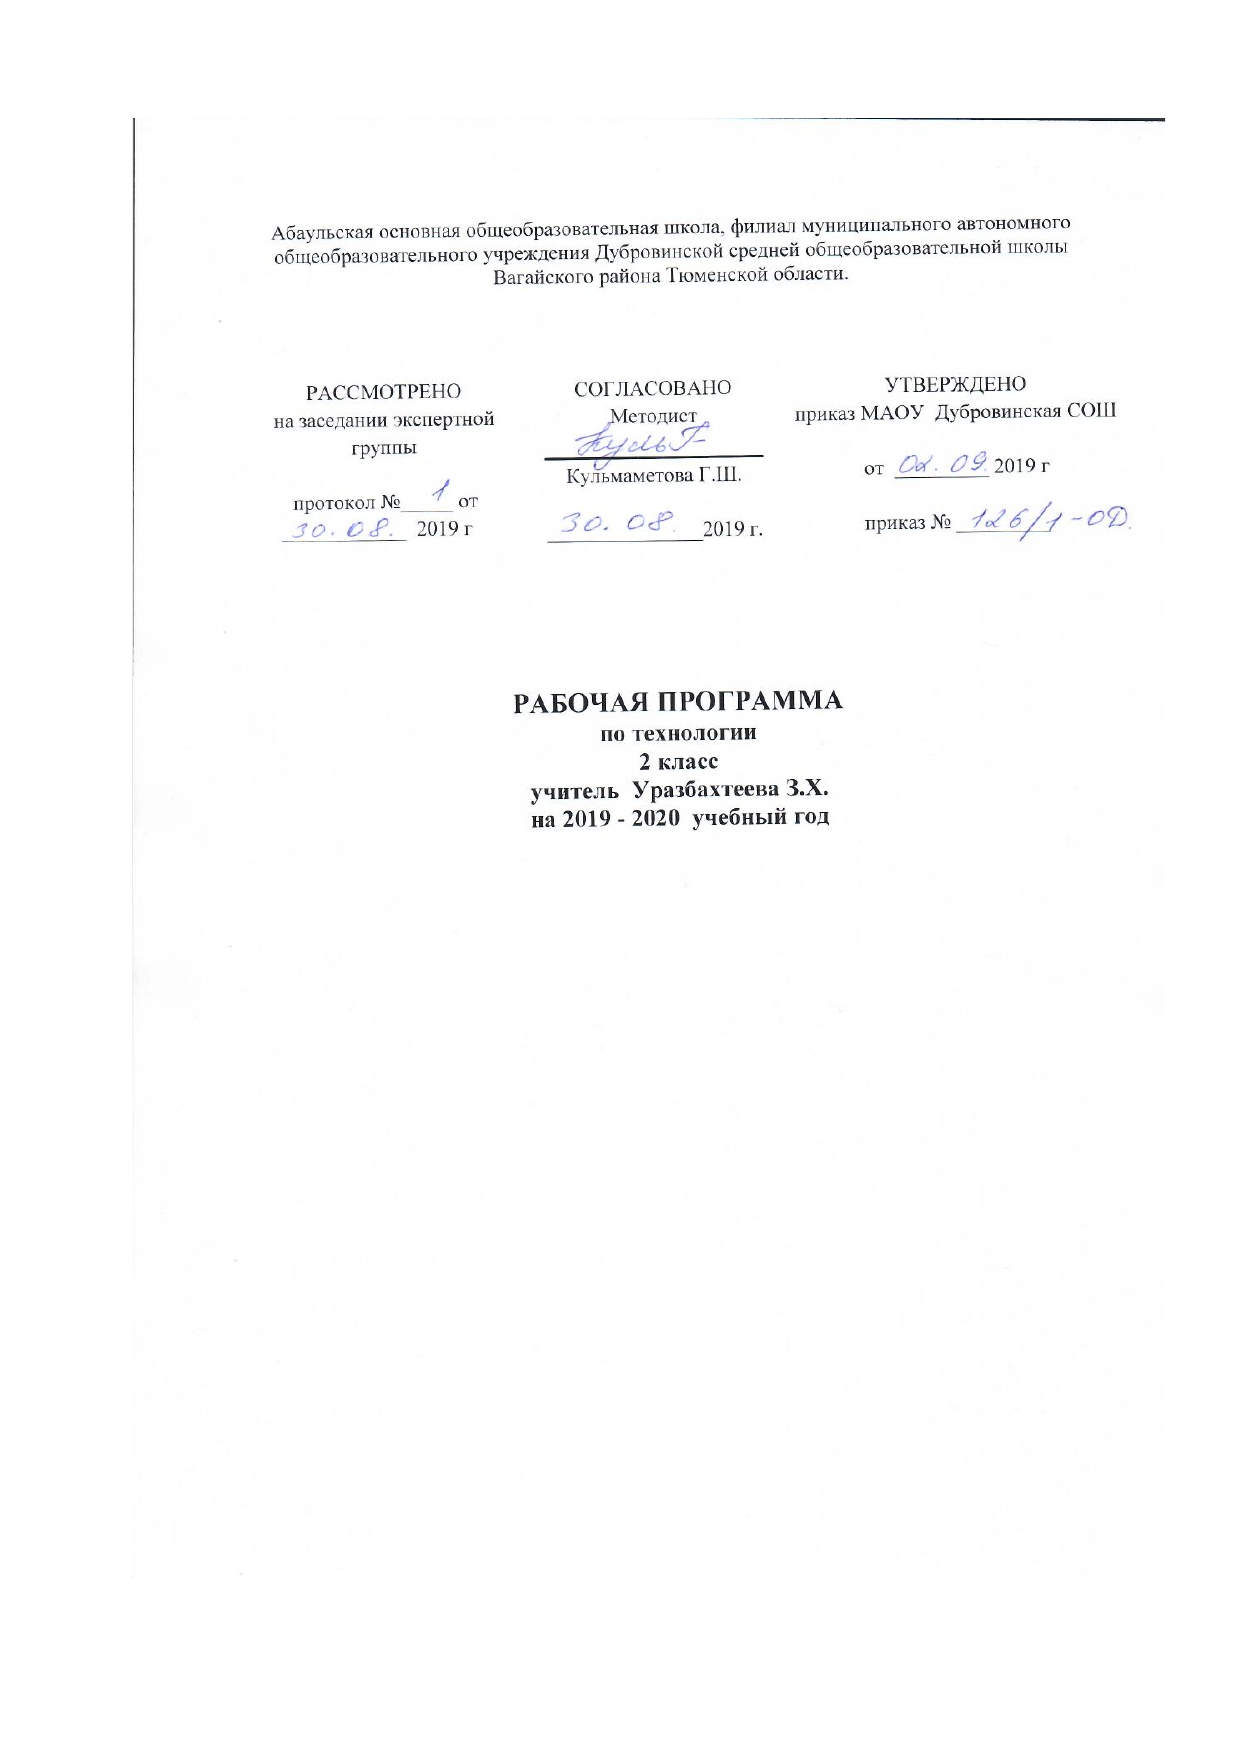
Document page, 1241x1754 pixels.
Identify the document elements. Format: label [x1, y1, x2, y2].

picture [132, 118, 1166, 1578]
